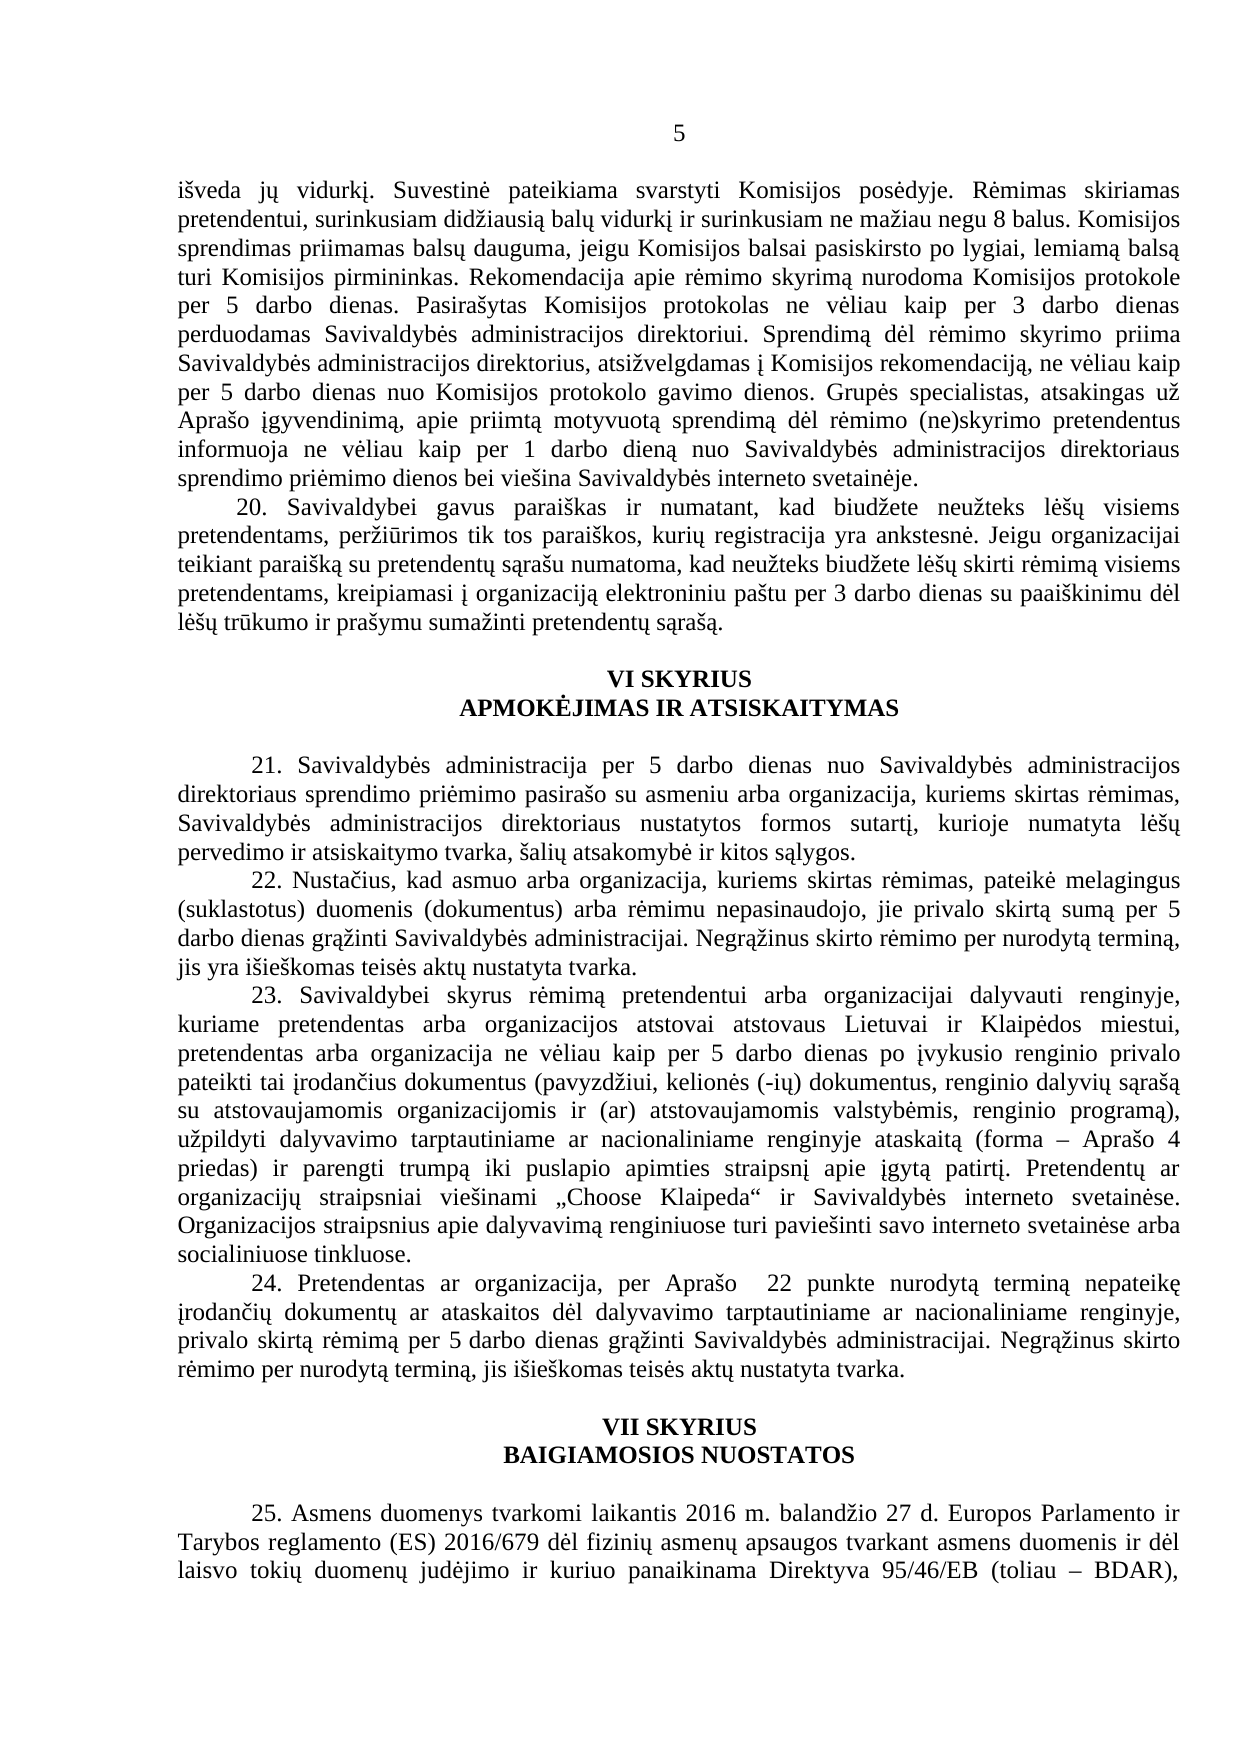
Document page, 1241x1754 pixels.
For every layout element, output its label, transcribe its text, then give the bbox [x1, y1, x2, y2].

text VII SKYRIUS [177, 1412, 1181, 1441]
text BAIGIAMOSIOS NUOSTATOS [177, 1441, 1181, 1469]
text 22. Nustačius, kad asmuo arba organizacija, kuriems skirtas rėmimas, pateikė melagingus (suklastotus) duomenis (dokumentus) arba rėmimu nepasinaudojo, jie privalo skirtą sumą per 5 darbo dienas grąžinti Savivaldybės administracijai. Negrąžinus skirto rėmimo per nurodytą terminą, jis yra išieškomas teisės aktų nustatyta tvarka. [177, 866, 1181, 981]
text 25. Asmens duomenys tvarkomi laikantis 2016 m. balandžio 27 d. Europos Parlamento ir Tarybos reglamento (ES) 2016/679 dėl fizinių asmenų apsaugos tvarkant asmens duomenis ir dėl laisvo tokių duomenų judėjimo ir kuriuo panaikinama Direktyva 95/46/EB (toliau – BDAR), [177, 1498, 1181, 1584]
text išveda jų vidurkį. Suvestinė pateikiama svarstyti Komisijos posėdyje. Rėmimas skiriamas pretendentui, surinkusiam didžiausią balų vidurkį ir surinkusiam ne mažiau negu 8 balus. Komisijos sprendimas priimamas balsų dauguma, jeigu Komisijos balsai pasiskirsto po lygiai, lemiamą balsą turi Komisijos pirmininkas. Rekomendacija apie rėmimo skyrimą nurodoma Komisijos protokole per 5 darbo dienas. Pasirašytas Komisijos protokolas ne vėliau kaip per 3 darbo dienas perduodamas Savivaldybės administracijos direktoriui. Sprendimą dėl rėmimo skyrimo priima Savivaldybės administracijos direktorius, atsižvelgdamas į Komisijos rekomendaciją, ne vėliau kaip per 5 darbo dienas nuo Komisijos protokolo gavimo dienos. Grupės specialistas, atsakingas už Aprašo įgyvendinimą, apie priimtą motyvuotą sprendimą dėl rėmimo (ne)skyrimo pretendentus informuoja ne vėliau kaip per 1 darbo dieną nuo Savivaldybės administracijos direktoriaus sprendimo priėmimo dienos bei viešina Savivaldybės interneto svetainėje. [177, 176, 1181, 492]
text 24. Pretendentas ar organizacija, per Aprašo 22 punkte nurodytą terminą nepateikę įrodančių dokumentų ar ataskaitos dėl dalyvavimo tarptautiniame ar nacionaliniame renginyje, privalo skirtą rėmimą per 5 darbo dienas grąžinti Savivaldybės administracijai. Negrąžinus skirto rėmimo per nurodytą terminą, jis išieškomas teisės aktų nustatyta tvarka. [177, 1268, 1181, 1383]
text 20. Savivaldybei gavus paraiškas ir numatant, kad biudžete neužteks lėšų visiems pretendentams, peržiūrimos tik tos paraiškos, kurių registracija yra ankstesnė. Jeigu organizacijai teikiant paraišką su pretendentų sąrašu numatoma, kad neužteks biudžete lėšų skirti rėmimą visiems pretendentams, kreipiamasi į organizaciją elektroniniu paštu per 3 darbo dienas su paaiškinimu dėl lėšų trūkumo ir prašymu sumažinti pretendentų sąrašą. [177, 492, 1181, 636]
text VI SKYRIUS [177, 664, 1181, 693]
text APMOKĖJIMAS IR ATSISKAITYMAS [177, 693, 1181, 722]
text 23. Savivaldybei skyrus rėmimą pretendentui arba organizacijai dalyvauti renginyje, kuriame pretendentas arba organizacijos atstovai atstovaus Lietuvai ir Klaipėdos miestui, pretendentas arba organizacija ne vėliau kaip per 5 darbo dienas po įvykusio renginio privalo pateikti tai įrodančius dokumentus (pavyzdžiui, kelionės (-ių) dokumentus, renginio dalyvių sąrašą su atstovaujamomis organizacijomis ir (ar) atstovaujamomis valstybėmis, renginio programą), užpildyti dalyvavimo tarptautiniame ar nacionaliniame renginyje ataskaitą (forma – Aprašo 4 priedas) ir parengti trumpą iki puslapio apimties straipsnį apie įgytą patirtį. Pretendentų ar organizacijų straipsniai viešinami „Choose Klaipeda“ ir Savivaldybės interneto svetainėse. Organizacijos straipsnius apie dalyvavimą renginiuose turi paviešinti savo interneto svetainėse arba socialiniuose tinkluose. [177, 981, 1181, 1268]
text 21. Savivaldybės administracija per 5 darbo dienas nuo Savivaldybės administracijos direktoriaus sprendimo priėmimo pasirašo su asmeniu arba organizacija, kuriems skirtas rėmimas, Savivaldybės administracijos direktoriaus nustatytos formos sutartį, kurioje numatyta lėšų pervedimo ir atsiskaitymo tvarka, šalių atsakomybė ir kitos sąlygos. [177, 751, 1181, 866]
